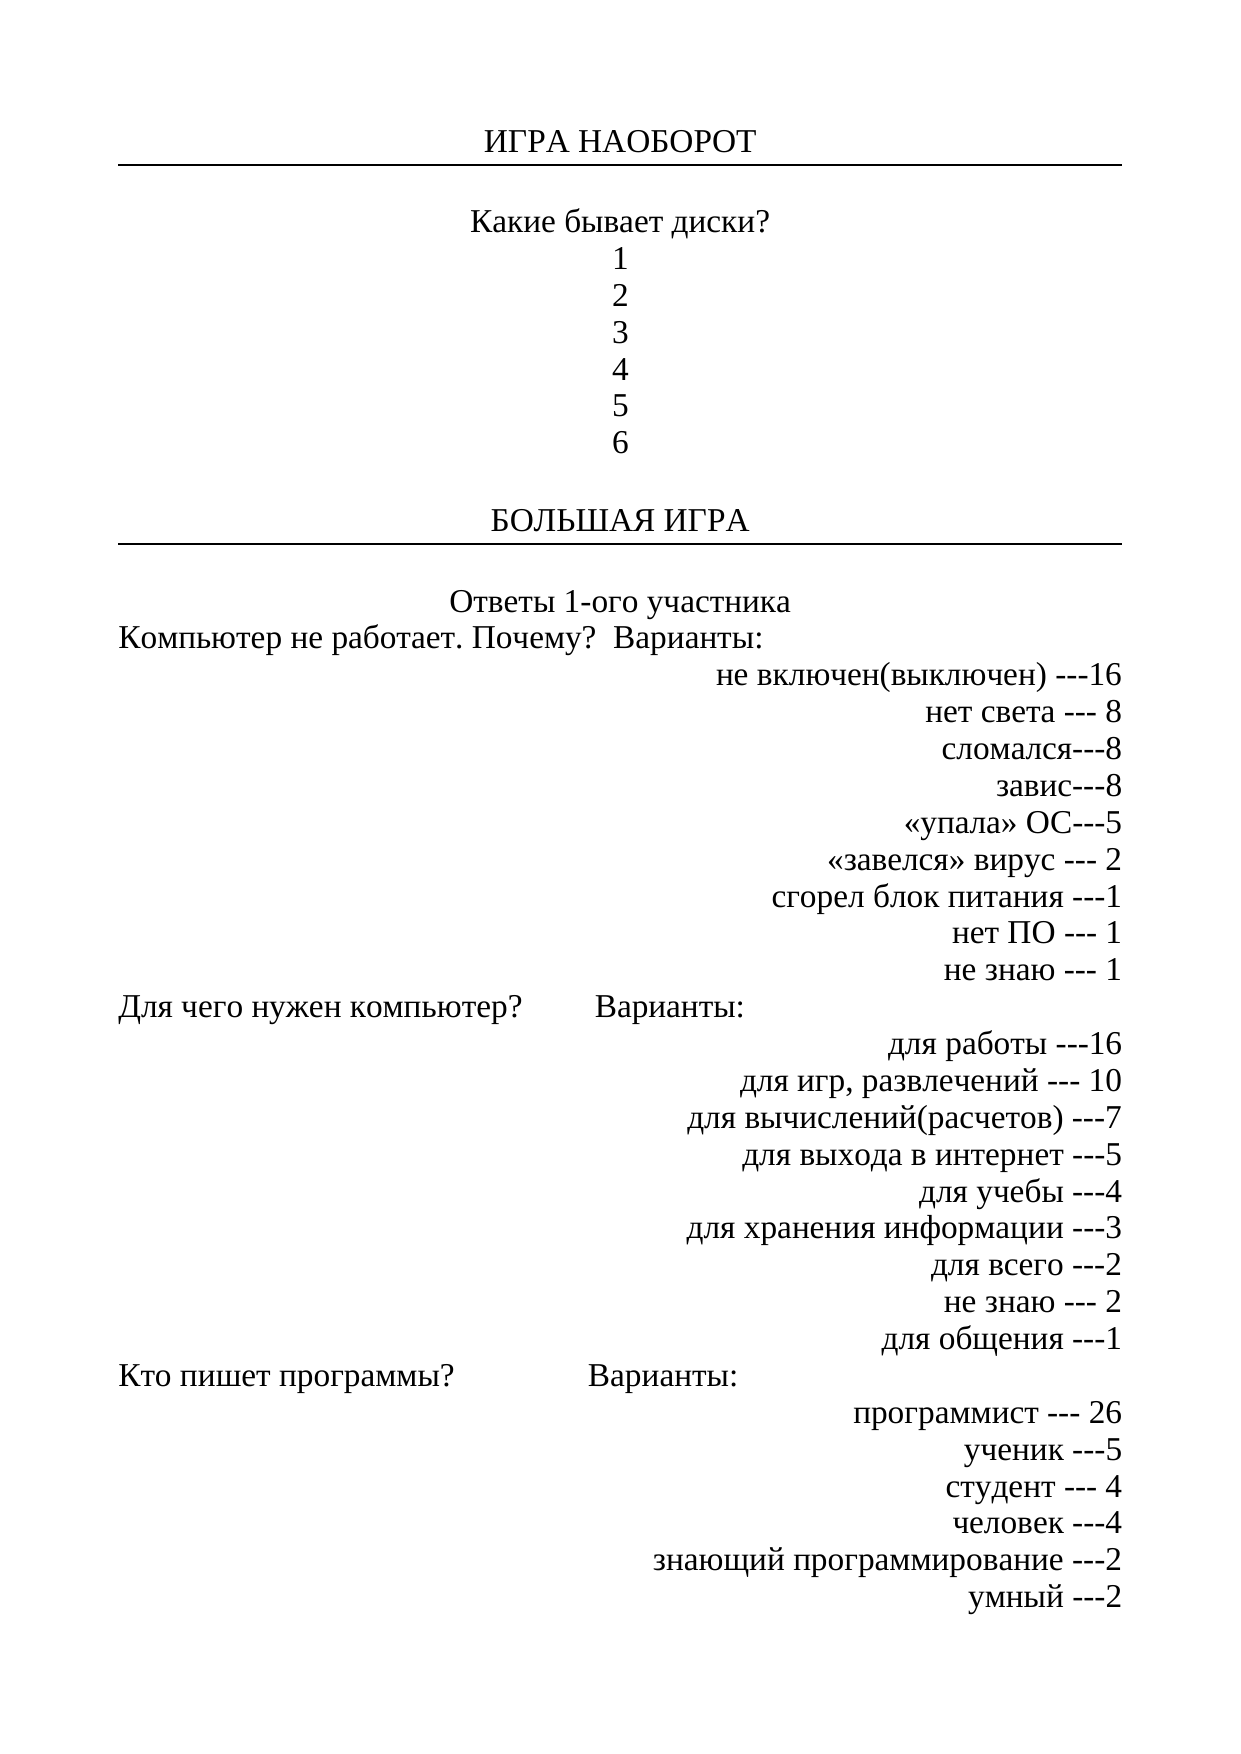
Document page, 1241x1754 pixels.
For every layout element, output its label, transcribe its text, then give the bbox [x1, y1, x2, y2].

text для работы ---16 [118, 1025, 1122, 1062]
text 1 [118, 239, 1122, 276]
text сломался---8 [118, 730, 1122, 767]
text для вычислений(расчетов) ---7 [118, 1098, 1122, 1135]
text человек ---4 [118, 1504, 1122, 1541]
text сгорел блок питания ---1 [118, 877, 1122, 914]
text 5 [118, 387, 1122, 424]
text не знаю --- 2 [118, 1283, 1122, 1320]
text ИГРА НАОБОРОТ [118, 118, 1122, 164]
text нет ПО --- 1 [118, 914, 1122, 951]
text завис---8 [118, 767, 1122, 803]
text студент --- 4 [118, 1467, 1122, 1504]
text не знаю --- 1 [118, 951, 1122, 988]
text для хранения информации ---3 [118, 1209, 1122, 1246]
text для всего ---2 [118, 1246, 1122, 1283]
text 4 [118, 350, 1122, 387]
text для игр, развлечений --- 10 [118, 1062, 1122, 1098]
text «завелся» вирус --- 2 [118, 840, 1122, 877]
text Какие бывает диски? [118, 203, 1122, 239]
text «упала» ОС---5 [118, 803, 1122, 840]
text БОЛЬШАЯ ИГРА [118, 498, 1122, 543]
text программист --- 26 [118, 1393, 1122, 1430]
text для учебы ---4 [118, 1172, 1122, 1209]
text 6 [118, 424, 1122, 461]
text знающий программирование ---2 [118, 1541, 1122, 1578]
text не включен(выключен) ---16 [118, 656, 1122, 693]
text для выхода в интернет ---5 [118, 1135, 1122, 1172]
text Для чего нужен компьютер? Варианты: [118, 988, 1122, 1025]
text Ответы 1-ого участника [118, 582, 1122, 619]
text нет света --- 8 [118, 693, 1122, 730]
text ученик ---5 [118, 1430, 1122, 1467]
text Кто пишет программы? Варианты: [118, 1357, 1122, 1393]
text 2 [118, 276, 1122, 313]
text Компьютер не работает. Почему? Варианты: [118, 619, 1122, 656]
text умный ---2 [118, 1578, 1122, 1615]
text для общения ---1 [118, 1320, 1122, 1357]
text 3 [118, 313, 1122, 350]
